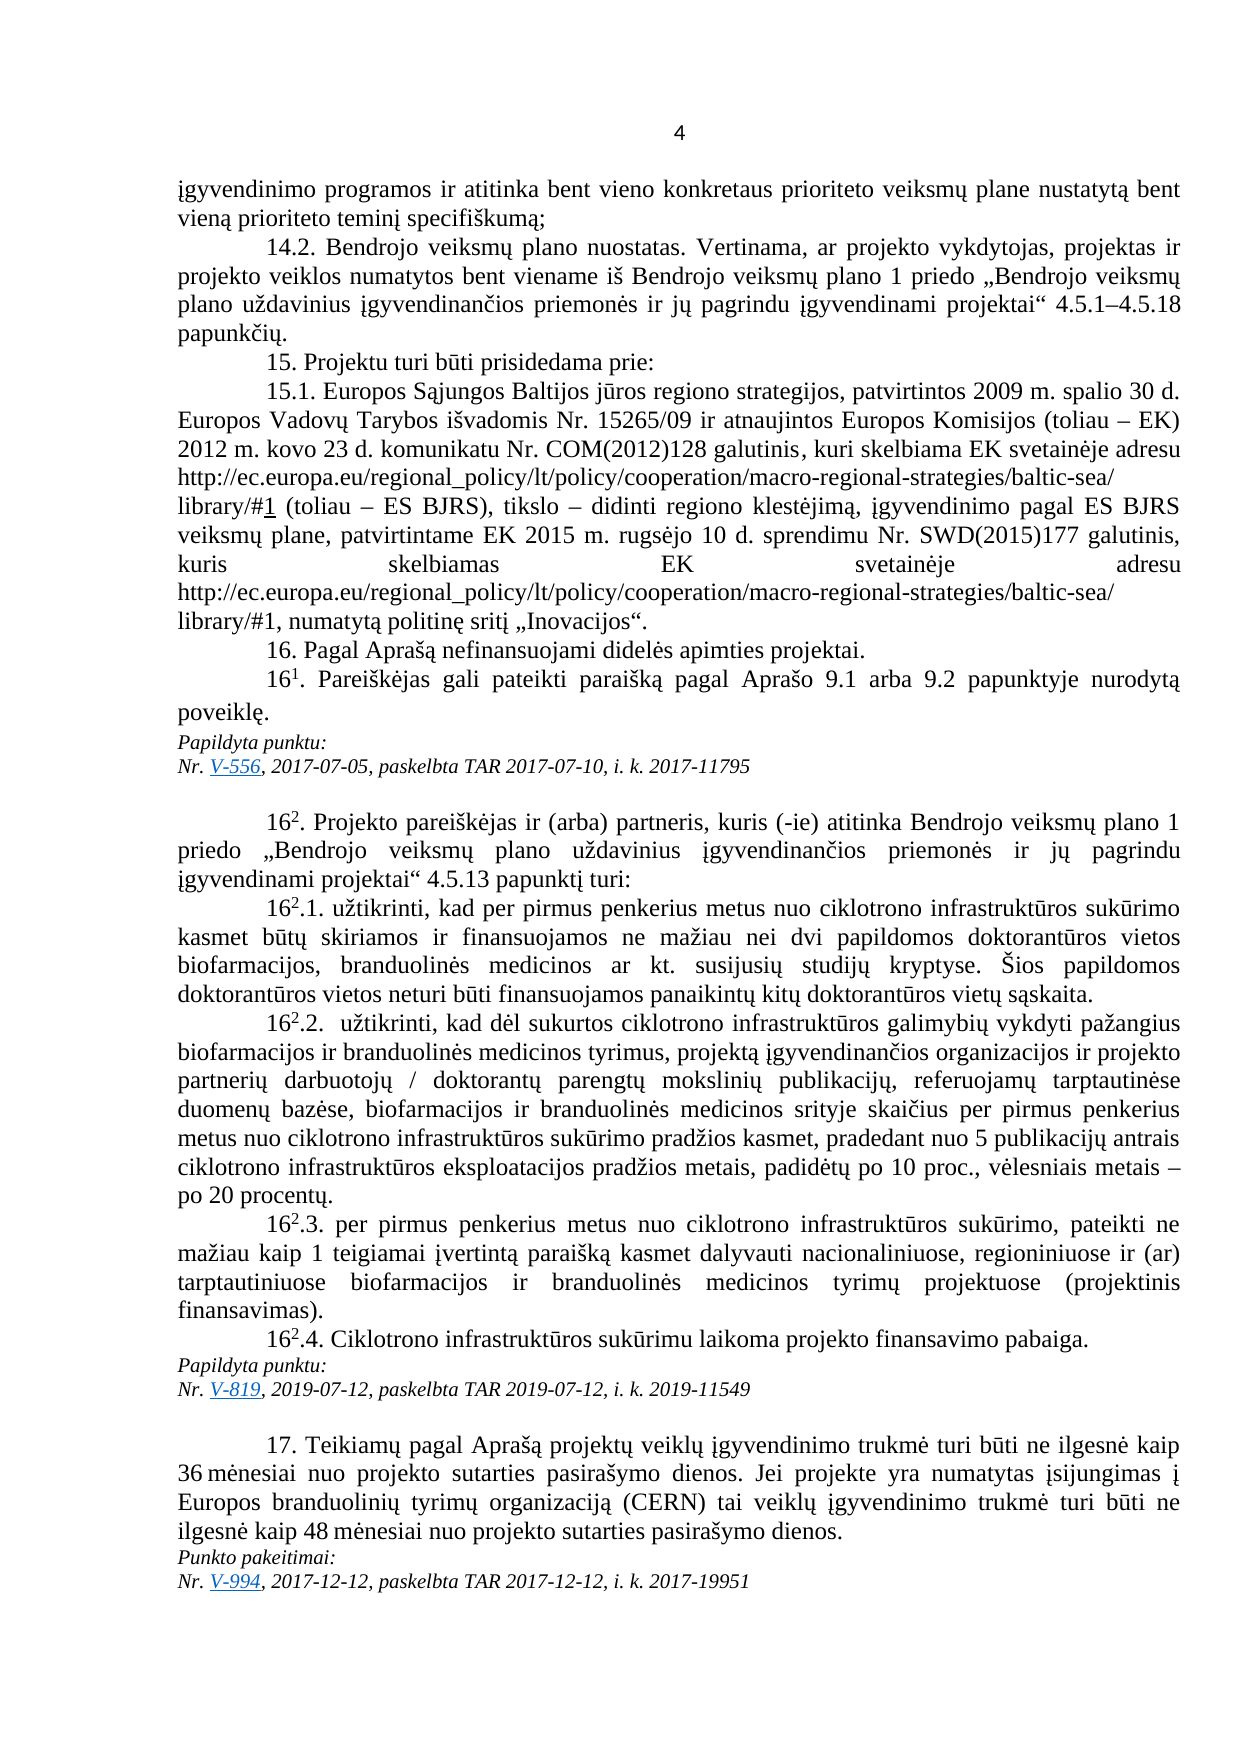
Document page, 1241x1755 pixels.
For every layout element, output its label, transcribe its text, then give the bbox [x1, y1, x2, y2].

text 162.2. užtikrinti, kad dėl sukurtos ciklotrono infrastruktūros galimybių vykdyti pažangius biofarmacijos ir branduolinės medicinos tyrimus, projektą įgyvendinančios organizacijos ir projekto partnerių darbuotojų / doktorantų parengtų mokslinių publikacijų, referuojamų tarptautinėse duomenų bazėse, biofarmacijos ir branduolinės medicinos srityje skaičius per pirmus penkerius metus nuo ciklotrono infrastruktūros sukūrimo pradžios kasmet, pradedant nuo 5 publikacijų antrais ciklotrono infrastruktūros eksploatacijos pradžios metais, padidėtų po 10 proc., vėlesniais metais – po 20 procentų. [177, 1008, 1181, 1209]
text 15. Projektu turi būti prisidedama prie: [177, 347, 1181, 376]
text 17. Teikiamų pagal Aprašą projektų veiklų įgyvendinimo trukmė turi būti ne ilgesnė kaip 36 mėnesiai nuo projekto sutarties pasirašymo dienos. Jei projekte yra numatytas įsijungimas į Europos branduolinių tyrimų organizaciją (CERN) tai veiklų įgyvendinimo trukmė turi būti ne ilgesnė kaip 48 mėnesiai nuo projekto sutarties pasirašymo dienos. [177, 1430, 1181, 1545]
text 14.2. Bendrojo veiksmų plano nuostatas. Vertinama, ar projekto vykdytojas, projektas ir projekto veiklos numatytos bent viename iš Bendrojo veiksmų plano 1 priedo „Bendrojo veiksmų plano uždavinius įgyvendinančios priemonės ir jų pagrindu įgyvendinami projektai“ 4.5.1–4.5.18 papunkčių. [177, 232, 1181, 347]
text Nr. V-994, 2017-12-12, paskelbta TAR 2017-12-12, i. k. 2017-19951 [177, 1569, 1181, 1593]
text Nr. V-556, 2017-07-05, paskelbta TAR 2017-07-10, i. k. 2017-11795 [177, 754, 1181, 778]
text Papildyta punktu: [177, 1353, 1181, 1377]
text Nr. V-819, 2019-07-12, paskelbta TAR 2019-07-12, i. k. 2019-11549 [177, 1377, 1181, 1401]
text 162.4. Ciklotrono infrastruktūros sukūrimu laikoma projekto finansavimo pabaiga. [177, 1324, 1181, 1353]
text 162.3. per pirmus penkerius metus nuo ciklotrono infrastruktūros sukūrimo, pateikti ne mažiau kaip 1 teigiamai įvertintą paraišką kasmet dalyvauti nacionaliniuose, regioniniuose ir (ar) tarptautiniuose biofarmacijos ir branduolinės medicinos tyrimų projektuose (projektinis finansavimas). [177, 1209, 1181, 1324]
text 162. Projekto pareiškėjas ir (arba) partneris, kuris (-ie) atitinka Bendrojo veiksmų plano 1 priedo „Bendrojo veiksmų plano uždavinius įgyvendinančios priemonės ir jų pagrindu įgyvendinami projektai“ 4.5.13 papunktį turi: [177, 807, 1181, 893]
text 162.1. užtikrinti, kad per pirmus penkerius metus nuo ciklotrono infrastruktūros sukūrimo kasmet būtų skiriamos ir finansuojamos ne mažiau nei dvi papildomos doktorantūros vietos biofarmacijos, branduolinės medicinos ar kt. susijusių studijų kryptyse. Šios papildomos doktorantūros vietos neturi būti finansuojamos panaikintų kitų doktorantūros vietų sąskaita. [177, 893, 1181, 1008]
text 15.1. Europos Sąjungos Baltijos jūros regiono strategijos, patvirtintos 2009 m. spalio 30 d. Europos Vadovų Tarybos išvadomis Nr. 15265/09 ir atnaujintos Europos Komisijos (toliau – EK) 2012 m. kovo 23 d. komunikatu Nr. COM(2012)128 galutinis, kuri skelbiama EK svetainėje adresu http://ec.europa.eu/regional_policy/lt/policy/cooperation/macro-regional-strategies/baltic-sea/library/#1 (toliau – ES BJRS), tikslo – didinti regiono klestėjimą, įgyvendinimo pagal ES BJRS veiksmų plane, patvirtintame EK 2015 m. rugsėjo 10 d. sprendimu Nr. SWD(2015)177 galutinis, kuris skelbiamas EK svetainėje adresu http://ec.europa.eu/regional_policy/lt/policy/cooperation/macro-regional-strategies/baltic-sea/library/#1, numatytą politinę sritį „Inovacijos“. [177, 376, 1181, 635]
text 161. Pareiškėjas gali pateikti paraišką pagal Aprašo 9.1 arba 9.2 papunktyje nurodytą poveiklę. [177, 664, 1181, 725]
text Punkto pakeitimai: [177, 1545, 1181, 1569]
text 16. Pagal Aprašą nefinansuojami didelės apimties projektai. [177, 635, 1181, 664]
text Papildyta punktu: [177, 730, 1181, 754]
text įgyvendinimo programos ir atitinka bent vieno konkretaus prioriteto veiksmų plane nustatytą bent vieną prioriteto teminį specifiškumą; [177, 174, 1181, 232]
